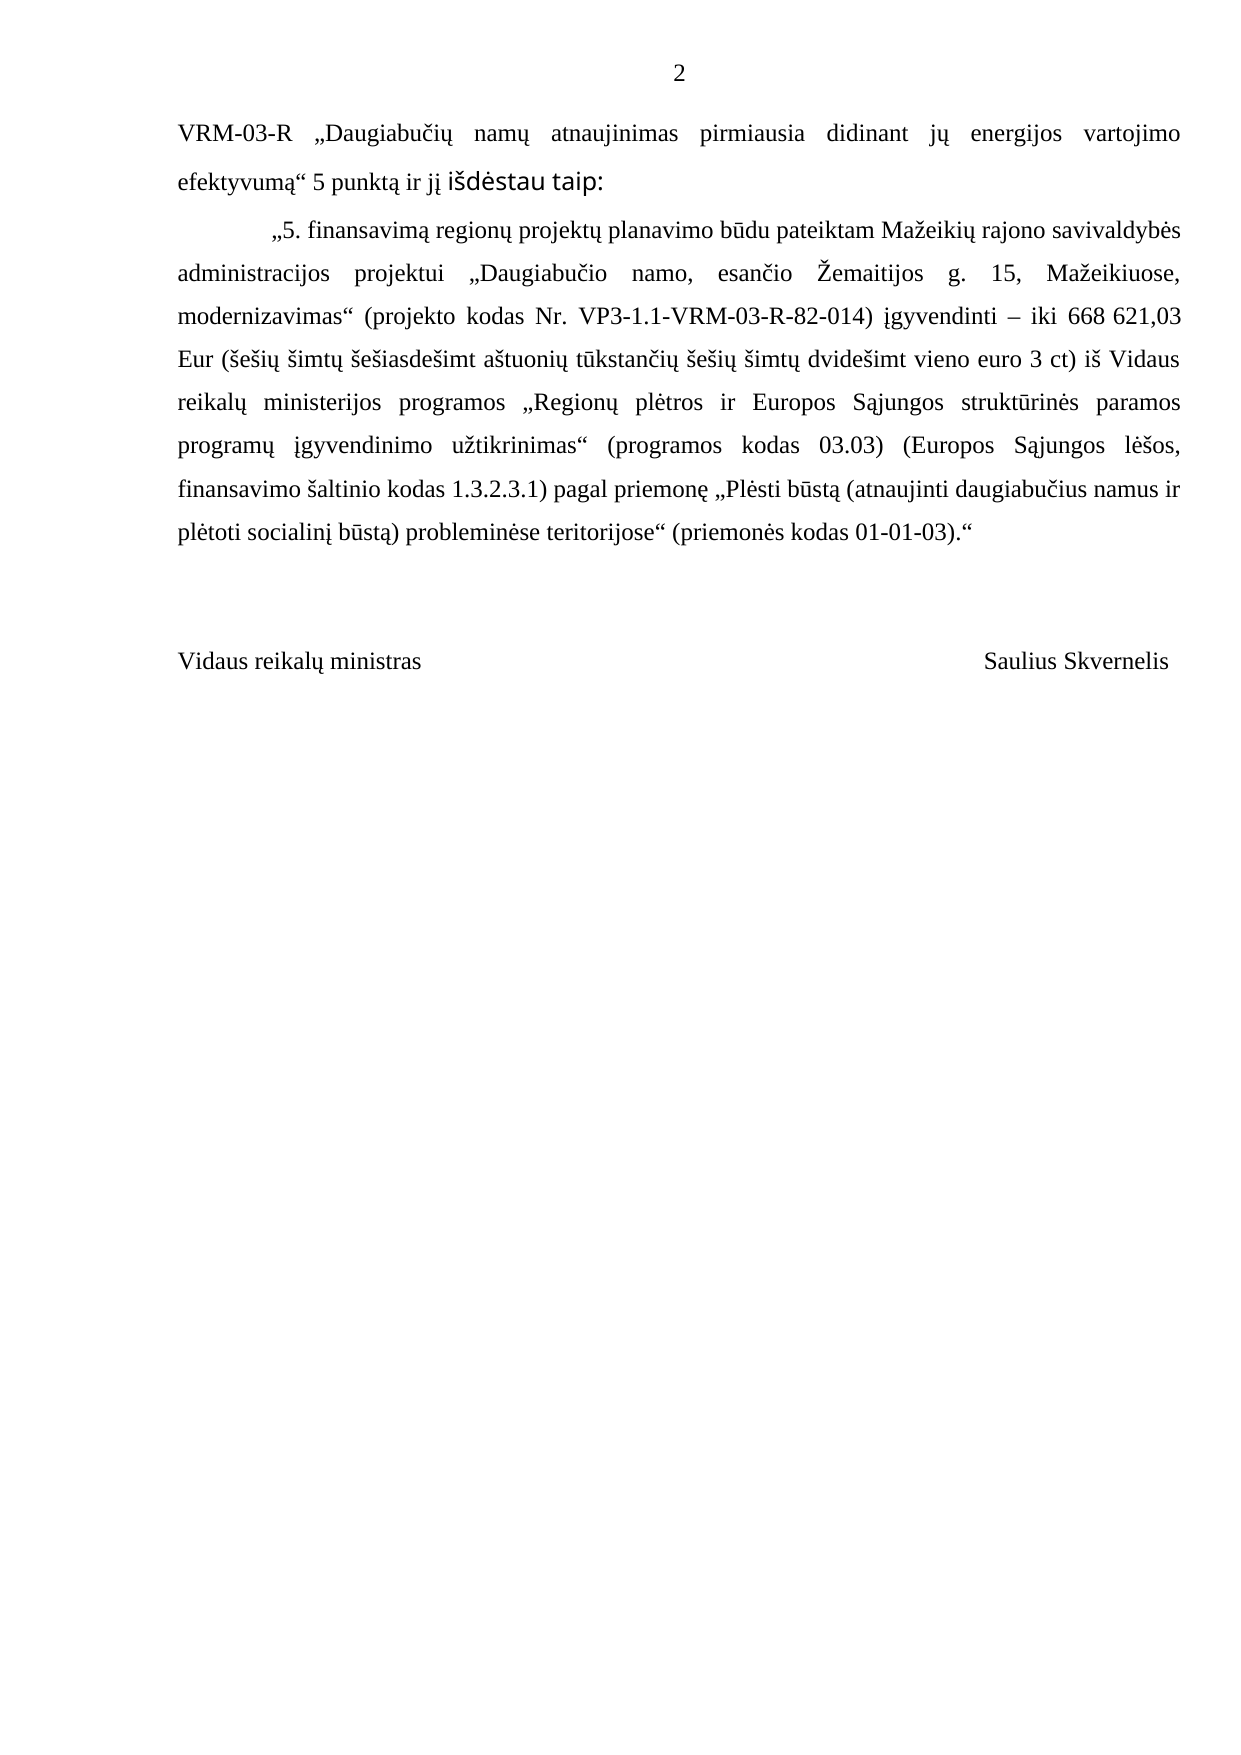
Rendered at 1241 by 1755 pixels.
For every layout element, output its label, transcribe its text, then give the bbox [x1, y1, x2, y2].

text Vidaus reikalų ministras Saulius Skvernelis [177, 646, 1181, 675]
text VRM-03-R „Daugiabučių namų atnaujinimas pirmiausia didinant jų energijos vartojimo efektyvumą“ 5 punktą ir jį išdėstau taip: [177, 118, 1181, 198]
text „5. finansavimą regionų projektų planavimo būdu pateiktam Mažeikių rajono savivaldybės administracijos projektui „Daugiabučio namo, esančio Žemaitijos g. 15, Mažeikiuose, modernizavimas“ (projekto kodas Nr. VP3-1.1-VRM-03-R-82-014) įgyvendinti – iki 668 621,03 Eur (šešių šimtų šešiasdešimt aštuonių tūkstančių šešių šimtų dvidešimt vieno euro 3 ct) iš Vidaus reikalų ministerijos programos „Regionų plėtros ir Europos Sąjungos struktūrinės paramos programų įgyvendinimo užtikrinimas“ (programos kodas 03.03) (Europos Sąjungos lėšos, finansavimo šaltinio kodas 1.3.2.3.1) pagal priemonę „Plėsti būstą (atnaujinti daugiabučius namus ir plėtoti socialinį būstą) probleminėse teritorijose“ (priemonės kodas 01-01-03).“ [177, 215, 1181, 546]
